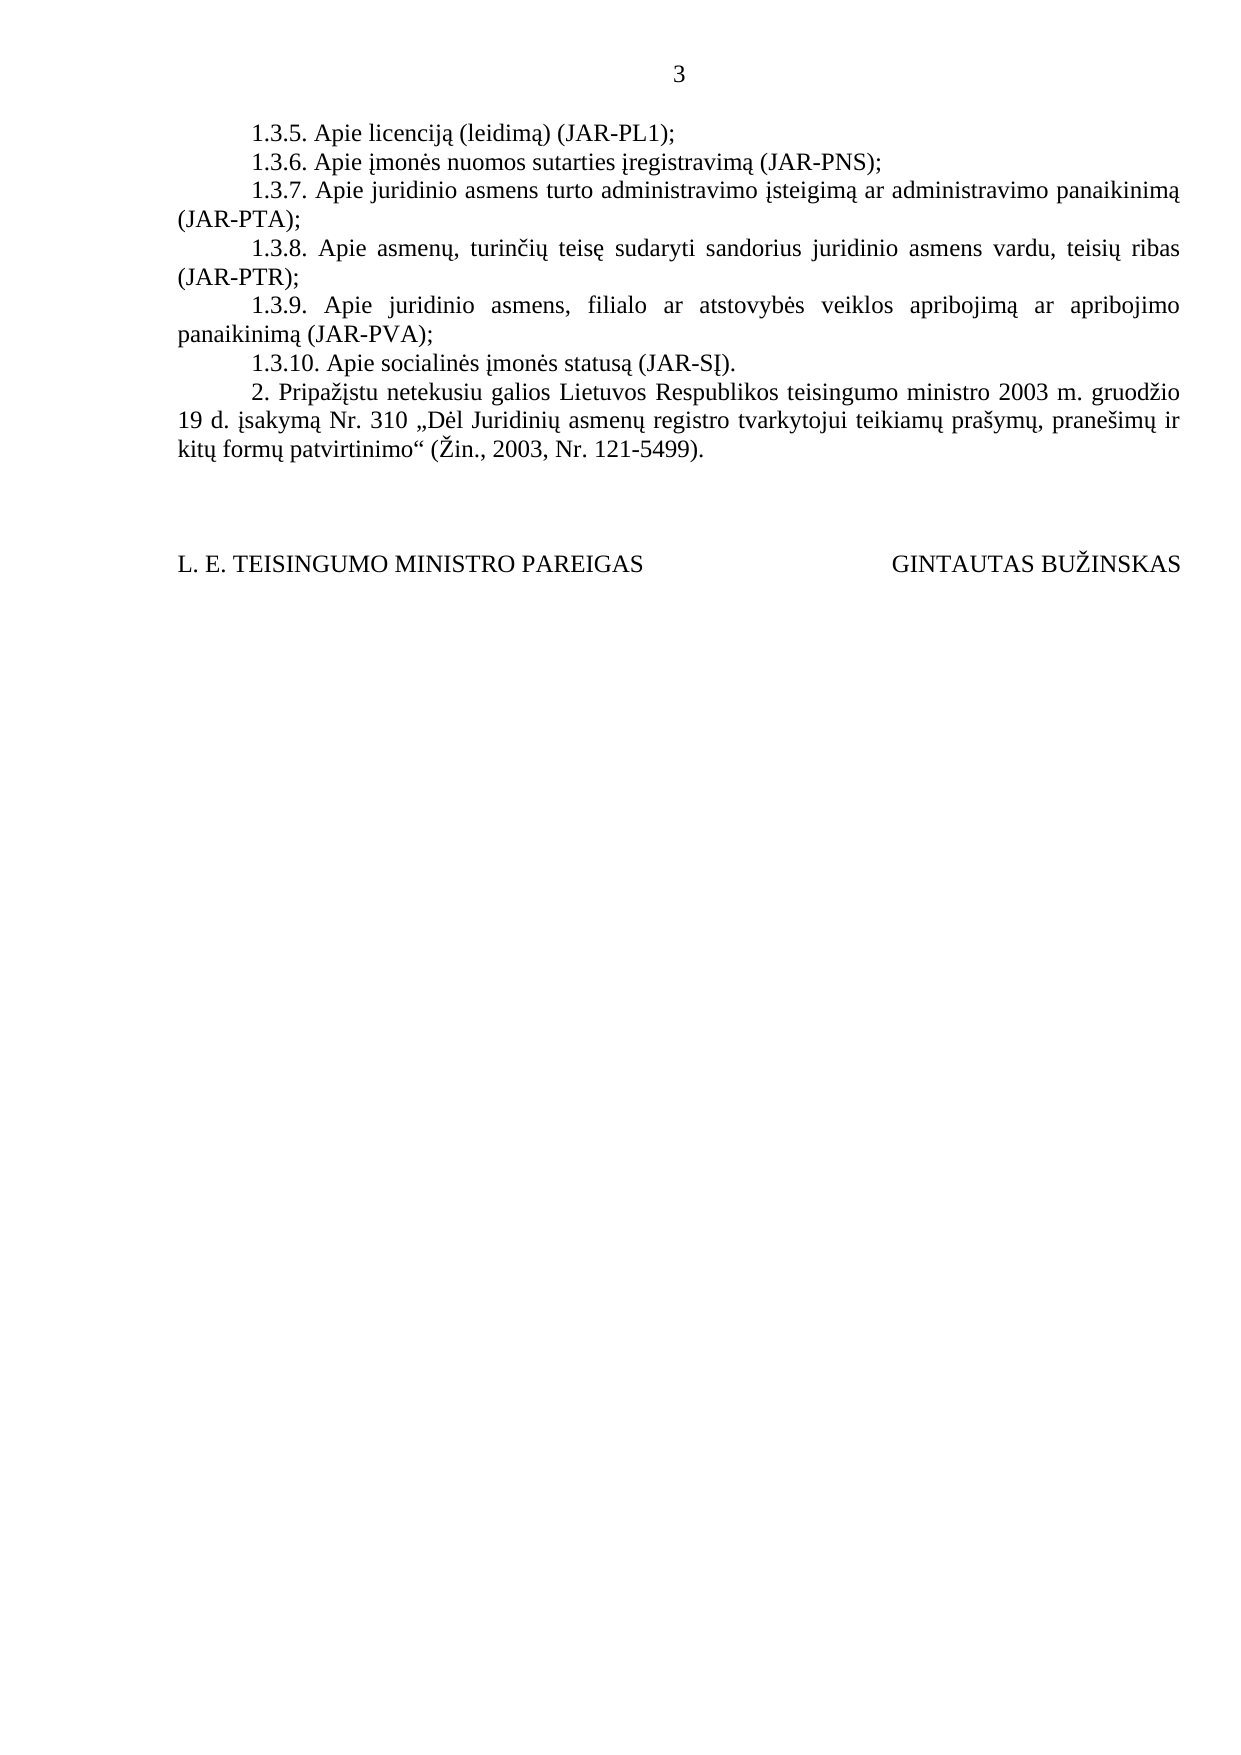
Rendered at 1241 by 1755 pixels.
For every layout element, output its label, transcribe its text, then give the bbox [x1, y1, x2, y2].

text 1.3.10. Apie socialinės įmonės statusą (JAR-SĮ). [177, 348, 1181, 377]
text 1.3.9. Apie juridinio asmens, filialo ar atstovybės veiklos apribojimą ar apribojimo panaikinimą (JAR-PVA); [177, 291, 1181, 348]
text L. E. TEISINGUMO MINISTRO PAREIGAS GINTAUTAS BUŽINSKAS [177, 549, 1181, 578]
text 2. Pripažįstu netekusiu galios Lietuvos Respublikos teisingumo ministro 2003 m. gruodžio 19 d. įsakymą Nr. 310 „Dėl Juridinių asmenų registro tvarkytojui teikiamų prašymų, pranešimų ir kitų formų patvirtinimo“ (Žin., 2003, Nr. 121-5499). [177, 377, 1181, 463]
text 1.3.6. Apie įmonės nuomos sutarties įregistravimą (JAR-PNS); [177, 147, 1181, 176]
text 1.3.7. Apie juridinio asmens turto administravimo įsteigimą ar administravimo panaikinimą (JAR-PTA); [177, 176, 1181, 233]
text 1.3.5. Apie licenciją (leidimą) (JAR-PL1); [177, 118, 1181, 147]
text 1.3.8. Apie asmenų, turinčių teisę sudaryti sandorius juridinio asmens vardu, teisių ribas (JAR-PTR); [177, 233, 1181, 291]
